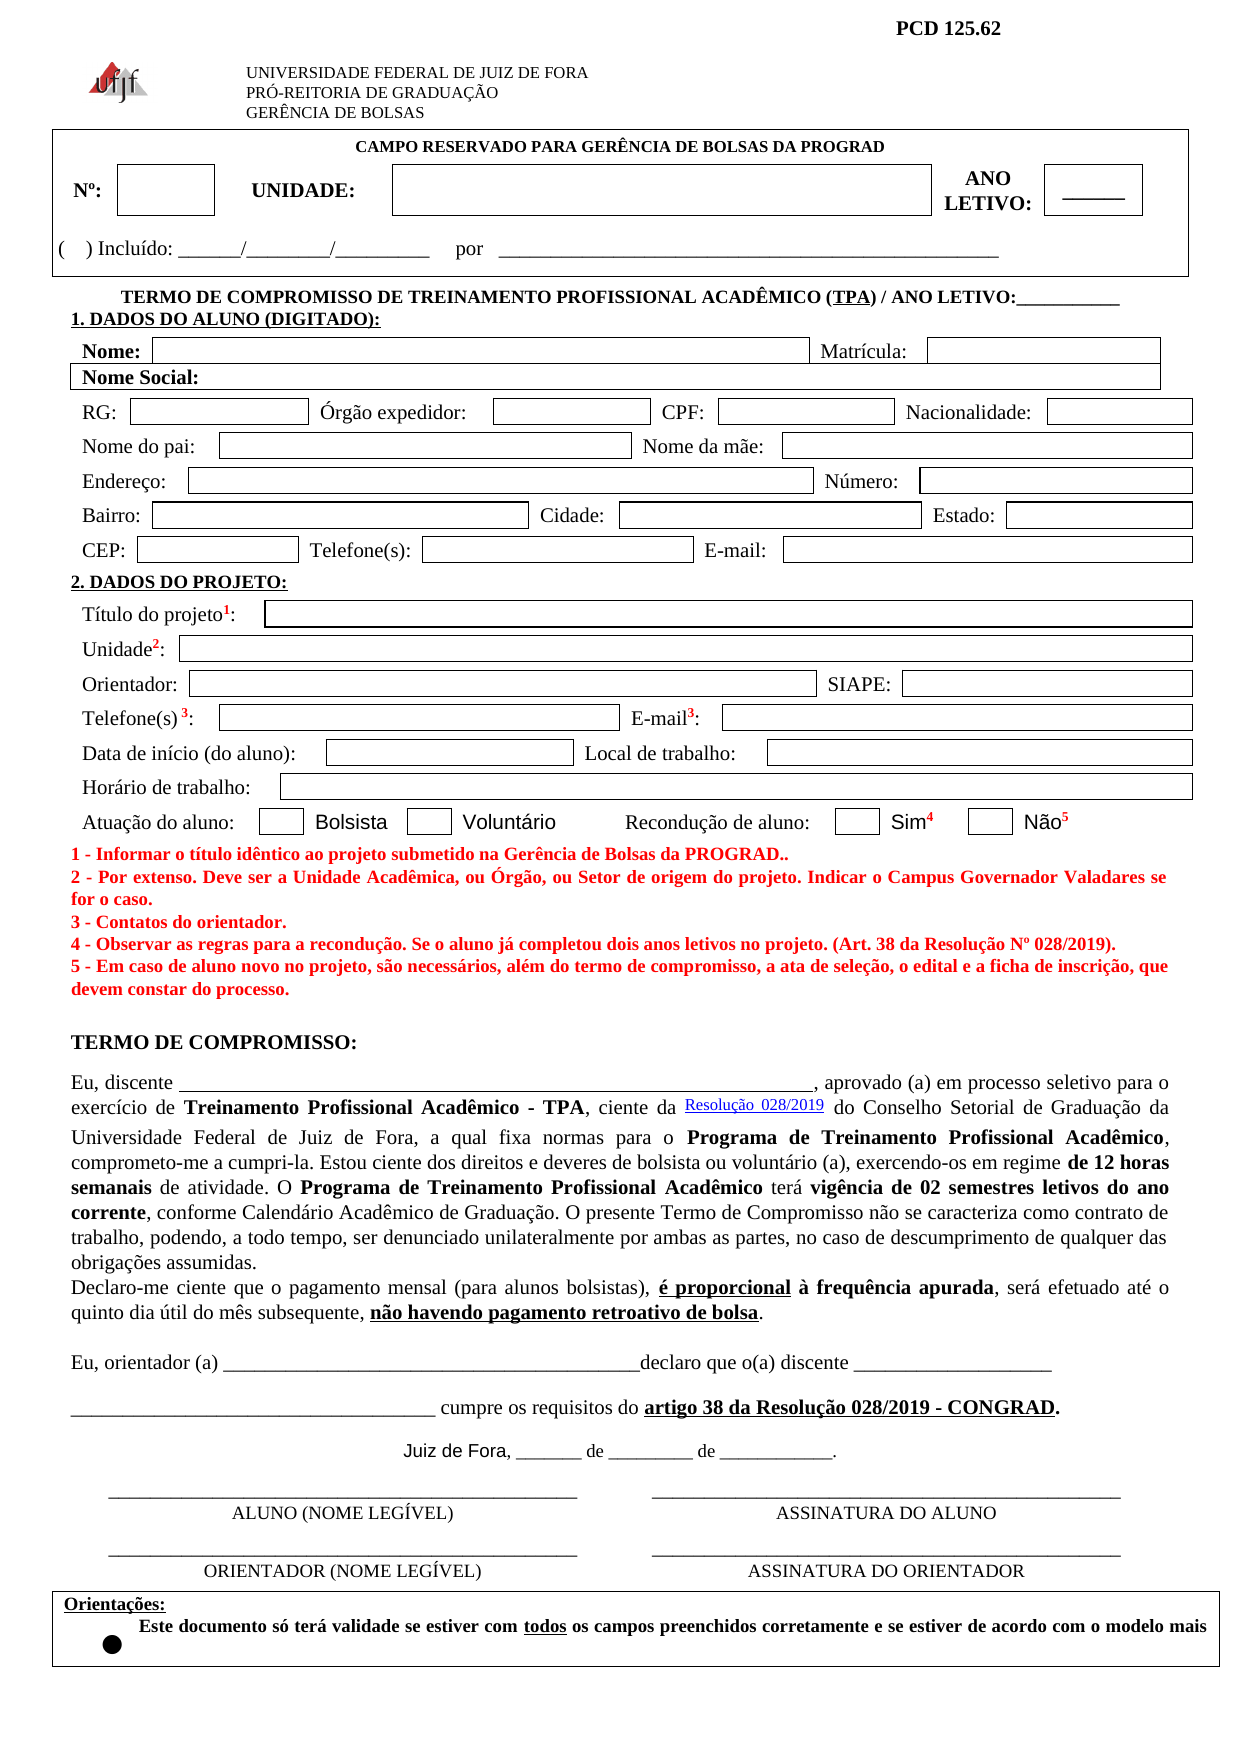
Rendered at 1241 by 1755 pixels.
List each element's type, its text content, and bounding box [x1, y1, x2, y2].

table_header [928, 338, 1160, 363]
table_header UNIVERSIDADE FEDERAL DE JUIZ DE FORA PRÓ-REITORIA DE GRADUAÇÃO GERÊNCIA DE BOLSAS [235, 62, 1192, 122]
table_header Nome: [71, 337, 152, 363]
table_header [783, 433, 1192, 458]
table_header CPF: [651, 398, 718, 424]
table_header [784, 537, 1192, 562]
text TERMO DE COMPROMISSO: [71, 1029, 1169, 1054]
table_header [220, 433, 631, 458]
table_header [620, 503, 921, 527]
text 4 - Observar as regras para a recondução. Se o aluno já completou dois anos letivos no projeto. (Art. 38 da Resolução Nº 028/2019). [71, 932, 1169, 954]
text 1 - Informar o título idêntico ao projeto submetido na Gerência de Bolsas da PROGRAD.. [71, 842, 1169, 865]
table_header Bairro: [71, 501, 152, 527]
table_header CAMPO RESERVADO PARA GERÊNCIA DE BOLSAS DA PROGRAD ( ) Incluído: ______/________/_________ por ________________________________________________ [53, 130, 1188, 276]
table_header [281, 774, 1192, 799]
table_header [266, 601, 1192, 626]
table_header ______ [1045, 165, 1142, 215]
table_header SIAPE: [817, 670, 902, 696]
table_header [180, 636, 1192, 661]
table_header Nº: [58, 164, 117, 215]
table_header [723, 705, 1192, 730]
table_header [327, 740, 573, 765]
table_header [260, 809, 303, 834]
table_header Sim4 [880, 808, 968, 834]
table_header _____________________________________________ ORIENTADOR (NOME LEGÍVEL) [71, 1534, 614, 1581]
table_header Matrícula: [810, 337, 927, 363]
table_header [220, 705, 619, 730]
text Eu, discente , aprovado (a) em processo seletivo para o exercício de Treinamento Profissional Acadêmico - TPA, ciente da Resolução 028/2019 do Conselho Setorial de Graduação da Universidade Federal de Juiz de Fora, a qual fixa normas para o Programa de Treinamento Profissional Acadêmico, comprometo-me a cumpri-la. Estou ciente dos direitos e deveres de bolsista ou voluntário (a), exercendo-os em regime de 12 horas semanais de atividade. O Programa de Treinamento Profissional Acadêmico terá vigência de 02 semestres letivos do ano corrente, conforme Calendário Acadêmico de Graduação. O presente Termo de Compromisso não se caracteriza como contrato de trabalho, podendo, a todo tempo, ser denunciado unilateralmente por ambas as partes, no caso de descumprimento de qualquer das obrigações assumidas. [71, 1069, 1169, 1274]
text 1. DADOS DO ALUNO (DIGITADO): [71, 307, 1169, 329]
table_header Órgão expedidor: [309, 398, 493, 424]
text 2 - Por extenso. Deve ser a Unidade Acadêmica, ou Órgão, ou Setor de origem do projeto. Indicar o Campus Governador Valadares se for o caso. [71, 865, 1169, 910]
table_header [494, 399, 650, 424]
table_header [153, 338, 809, 363]
table_header [393, 165, 931, 215]
table_header Cidade: [529, 501, 619, 527]
table_header Título do projeto1: [71, 600, 264, 626]
table_header ANO LETIVO: [932, 164, 1044, 215]
table_header Estado: [922, 501, 1006, 527]
table_header [1048, 399, 1192, 424]
table_header Recondução de aluno: [614, 808, 835, 834]
table_header [423, 537, 693, 562]
table_header Não5 [1013, 808, 1160, 834]
table_header Nome da mãe: [632, 432, 782, 458]
table_header [189, 468, 813, 493]
table_header [118, 165, 214, 215]
table_header Endereço: [71, 467, 188, 493]
table_header E-mail: [694, 536, 783, 562]
table_header [190, 671, 816, 696]
table_header [768, 740, 1192, 765]
text Eu, orientador (a) ________________________________________declaro que o(a) discente ___________________ [71, 1349, 1169, 1374]
table_header Atuação do aluno: [71, 808, 259, 834]
table_header [719, 399, 894, 424]
table_header CEP: [71, 536, 137, 562]
table_header Horário de trabalho: [71, 773, 280, 799]
table_header [921, 468, 1192, 493]
table_header Número: [814, 467, 919, 493]
text 3 - Contatos do orientador. [71, 910, 1169, 932]
table_header Data de início (do aluno): [71, 739, 326, 765]
table_header Local de trabalho: [574, 739, 767, 765]
table_header [71, 62, 235, 122]
text TERMO DE COMPROMISSO DE TREINAMENTO PROFISSIONAL ACADÊMICO (TPA) / ANO LETIVO:___________ [71, 285, 1169, 307]
table_header _____________________________________________ ASSINATURA DO ALUNO [615, 1476, 1158, 1524]
text 5 - Em caso de aluno novo no projeto, são necessários, além do termo de compromisso, a ata de seleção, o edital e a ficha de inscrição, que devem constar do processo. [71, 954, 1169, 999]
table_header Voluntário [452, 808, 614, 834]
table_header [1007, 503, 1192, 527]
table_header Nacionalidade: [895, 398, 1047, 424]
table_header [408, 809, 451, 834]
table_header Orientador: [71, 670, 189, 696]
text PCD 125.62 [71, 15, 1169, 45]
table_header [153, 503, 528, 527]
table_header [903, 671, 1192, 696]
table_header E-mail3: [620, 704, 722, 730]
table_header UNIDADE: [215, 164, 392, 215]
text ___________________________________ cumpre os requisitos do artigo 38 da Resolução 028/2019 - CONGRAD. [71, 1394, 1169, 1419]
table_cell Nome Social: [71, 364, 1160, 389]
table_header _____________________________________________ ASSINATURA DO ORIENTADOR [615, 1534, 1158, 1581]
table_header Bolsista [304, 808, 407, 834]
text Juiz de Fora, _______ de _________ de ____________. [71, 1439, 1169, 1461]
table_header Telefone(s) 3: [71, 704, 219, 730]
table_header Telefone(s): [299, 536, 422, 562]
table_header RG: [71, 398, 130, 424]
table_header _____________________________________________ ALUNO (NOME LEGÍVEL) [71, 1476, 614, 1524]
text Declaro-me ciente que o pagamento mensal (para alunos bolsistas), é proporcional à frequência apurada, será efetuado até o quinto dia útil do mês subsequente, não havendo pagamento retroativo de bolsa. [71, 1274, 1169, 1324]
table_header [836, 809, 879, 834]
table_header Orientações: Este documento só terá validade se estiver com todos os campos preenchidos corretamente e se estiver de acordo com o modelo mais recente disponibilizado em https://www2.ufjf.br/coordprograd/. Este documento deve ser entregue na Central de Atendimento. Outras informações: https://www2.ufjf.br/coordprograd/.| (32) 2102-3787 – 2102-3976 [53, 1592, 1219, 1666]
table_header [131, 399, 308, 424]
table_header Unidade2: [71, 635, 179, 661]
table_header [138, 537, 298, 562]
table_header Nome do pai: [71, 432, 219, 458]
table_header [969, 809, 1012, 834]
text 2. DADOS DO PROJETO: [71, 571, 1169, 593]
